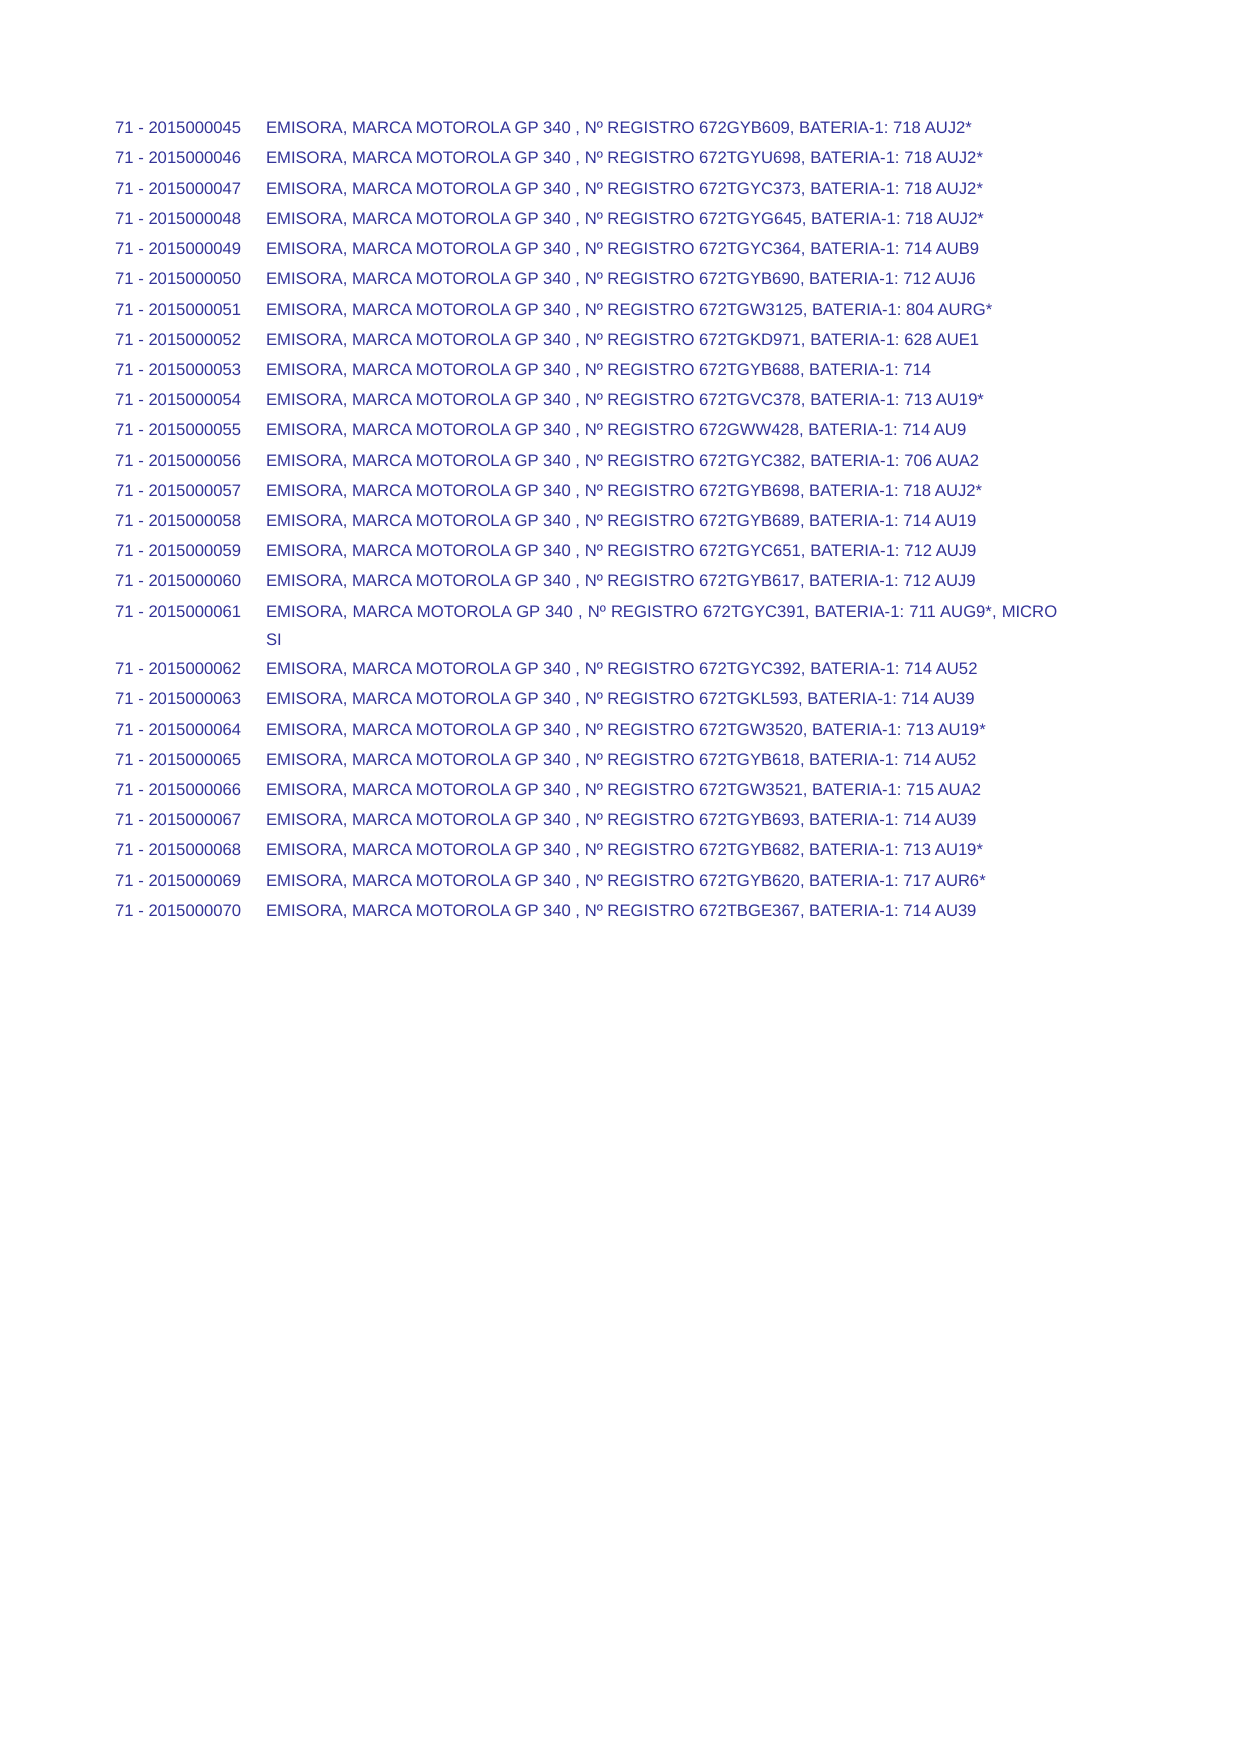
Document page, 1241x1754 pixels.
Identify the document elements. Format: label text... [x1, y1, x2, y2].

table_cell EMISORA, MARCA MOTOROLA GP 340 , Nº REGISTRO 672TGVC378, BATERIA-1: 713 AU19* [263, 390, 1061, 420]
table_cell EMISORA, MARCA MOTOROLA GP 340 , Nº REGISTRO 672TGYB618, BATERIA-1: 714 AU52 [263, 750, 1061, 780]
table_cell 71 - 2015000049 [112, 239, 263, 269]
table_cell 71 - 2015000051 [112, 299, 263, 329]
table_cell EMISORA, MARCA MOTOROLA GP 340 , Nº REGISTRO 672TGYB688, BATERIA-1: 714 [263, 360, 1061, 390]
table_cell 71 - 2015000069 [112, 870, 263, 901]
table_cell 71 - 2015000054 [112, 390, 263, 420]
table_cell 71 - 2015000064 [112, 719, 263, 749]
table_cell EMISORA, MARCA MOTOROLA GP 340 , Nº REGISTRO 672TGYC391, BATERIA-1: 711 AUG9*, MICRO SI [263, 601, 1061, 659]
table_cell EMISORA, MARCA MOTOROLA GP 340 , Nº REGISTRO 672GYB609, BATERIA-1: 718 AUJ2* [263, 118, 1061, 148]
table_cell EMISORA, MARCA MOTOROLA GP 340 , Nº REGISTRO 672TGYB689, BATERIA-1: 714 AU19 [263, 511, 1061, 541]
table_cell 71 - 2015000068 [112, 840, 263, 870]
table_cell 71 - 2015000061 [112, 601, 263, 659]
table_cell EMISORA, MARCA MOTOROLA GP 340 , Nº REGISTRO 672TGW3521, BATERIA-1: 715 AUA2 [263, 780, 1061, 810]
table_cell EMISORA, MARCA MOTOROLA GP 340 , Nº REGISTRO 672TGW3520, BATERIA-1: 713 AU19* [263, 719, 1061, 749]
table_cell 71 - 2015000048 [112, 209, 263, 239]
table_cell EMISORA, MARCA MOTOROLA GP 340 , Nº REGISTRO 672TGYB617, BATERIA-1: 712 AUJ9 [263, 571, 1061, 601]
table_cell EMISORA, MARCA MOTOROLA GP 340 , Nº REGISTRO 672GWW428, BATERIA-1: 714 AU9 [263, 420, 1061, 450]
table_cell 71 - 2015000060 [112, 571, 263, 601]
table_cell 71 - 2015000063 [112, 689, 263, 719]
table_cell 71 - 2015000056 [112, 450, 263, 481]
table_cell EMISORA, MARCA MOTOROLA GP 340 , Nº REGISTRO 672TGYB682, BATERIA-1: 713 AU19* [263, 840, 1061, 870]
table_cell EMISORA, MARCA MOTOROLA GP 340 , Nº REGISTRO 672TGYC373, BATERIA-1: 718 AUJ2* [263, 179, 1061, 209]
table_cell EMISORA, MARCA MOTOROLA GP 340 , Nº REGISTRO 672TGYC364, BATERIA-1: 714 AUB9 [263, 239, 1061, 269]
table_cell 71 - 2015000046 [112, 148, 263, 178]
table_cell EMISORA, MARCA MOTOROLA GP 340 , Nº REGISTRO 672TGYB698, BATERIA-1: 718 AUJ2* [263, 481, 1061, 511]
table_cell 71 - 2015000050 [112, 269, 263, 299]
table_cell EMISORA, MARCA MOTOROLA GP 340 , Nº REGISTRO 672TGYG645, BATERIA-1: 718 AUJ2* [263, 209, 1061, 239]
table_cell EMISORA, MARCA MOTOROLA GP 340 , Nº REGISTRO 672TGYC382, BATERIA-1: 706 AUA2 [263, 450, 1061, 481]
table_cell 71 - 2015000066 [112, 780, 263, 810]
table_cell 71 - 2015000055 [112, 420, 263, 450]
table_cell 71 - 2015000045 [112, 118, 263, 148]
table_cell 71 - 2015000070 [112, 901, 263, 931]
table_cell EMISORA, MARCA MOTOROLA GP 340 , Nº REGISTRO 672TGYB620, BATERIA-1: 717 AUR6* [263, 870, 1061, 901]
table_cell EMISORA, MARCA MOTOROLA GP 340 , Nº REGISTRO 672TGYB690, BATERIA-1: 712 AUJ6 [263, 269, 1061, 299]
table_cell 71 - 2015000058 [112, 511, 263, 541]
table_cell EMISORA, MARCA MOTOROLA GP 340 , Nº REGISTRO 672TGW3125, BATERIA-1: 804 AURG* [263, 299, 1061, 329]
table_cell 71 - 2015000057 [112, 481, 263, 511]
table_cell EMISORA, MARCA MOTOROLA GP 340 , Nº REGISTRO 672TGYU698, BATERIA-1: 718 AUJ2* [263, 148, 1061, 178]
table_cell 71 - 2015000065 [112, 750, 263, 780]
table_cell EMISORA, MARCA MOTOROLA GP 340 , Nº REGISTRO 672TBGE367, BATERIA-1: 714 AU39 [263, 901, 1061, 931]
table_cell 71 - 2015000053 [112, 360, 263, 390]
table_cell EMISORA, MARCA MOTOROLA GP 340 , Nº REGISTRO 672TGKL593, BATERIA-1: 714 AU39 [263, 689, 1061, 719]
table_cell 71 - 2015000059 [112, 541, 263, 571]
table_cell EMISORA, MARCA MOTOROLA GP 340 , Nº REGISTRO 672TGYC651, BATERIA-1: 712 AUJ9 [263, 541, 1061, 571]
table_cell 71 - 2015000062 [112, 659, 263, 689]
table_cell 71 - 2015000067 [112, 810, 263, 840]
table_cell EMISORA, MARCA MOTOROLA GP 340 , Nº REGISTRO 672TGKD971, BATERIA-1: 628 AUE1 [263, 330, 1061, 360]
table_cell 71 - 2015000047 [112, 179, 263, 209]
table_cell EMISORA, MARCA MOTOROLA GP 340 , Nº REGISTRO 672TGYB693, BATERIA-1: 714 AU39 [263, 810, 1061, 840]
table_cell EMISORA, MARCA MOTOROLA GP 340 , Nº REGISTRO 672TGYC392, BATERIA-1: 714 AU52 [263, 659, 1061, 689]
table_cell 71 - 2015000052 [112, 330, 263, 360]
